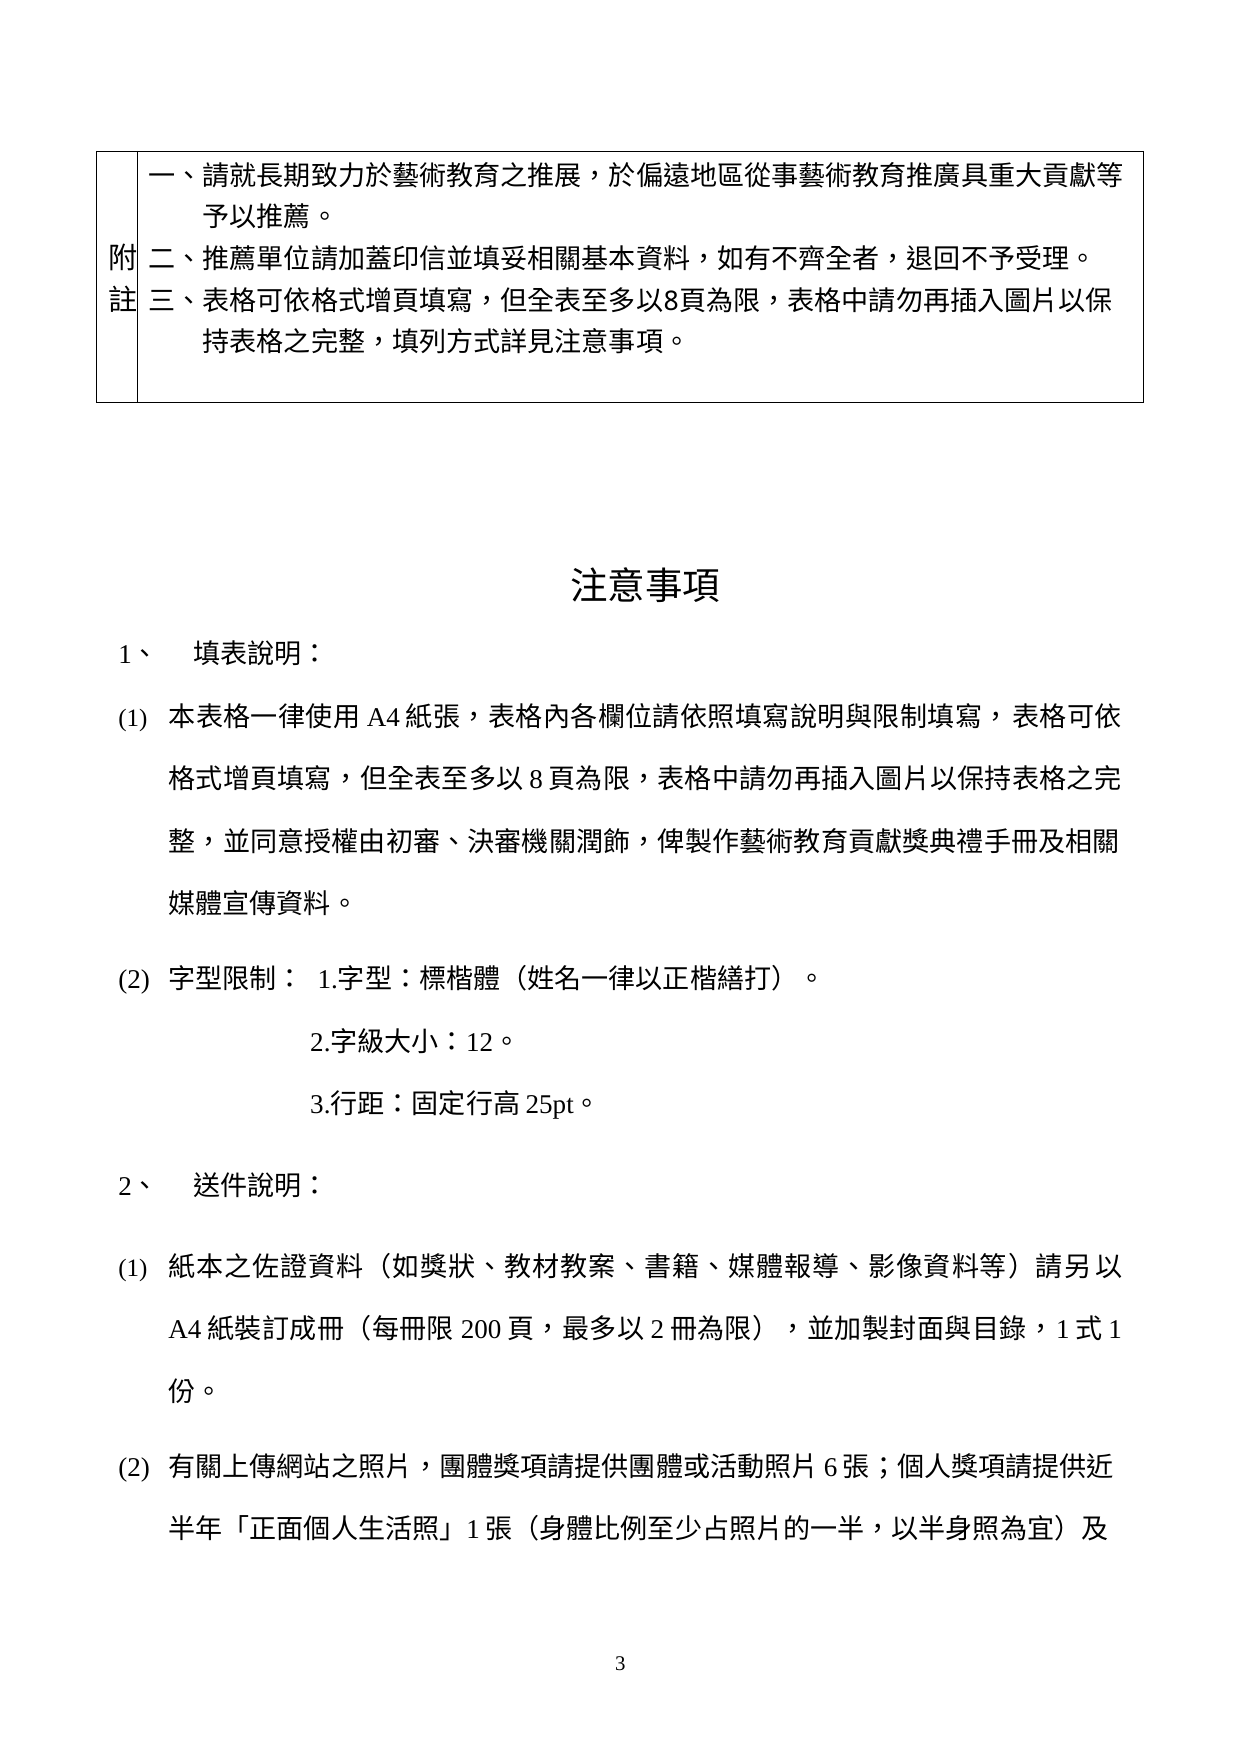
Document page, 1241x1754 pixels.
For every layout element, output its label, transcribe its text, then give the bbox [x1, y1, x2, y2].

list 本表格一律使用A4紙張，表格內各欄位請依照填寫說明與限制填寫，表格可依格式增頁填寫，但全表至多以8頁為限，表格中請勿再插入圖片以保持表格之完整，並同意授權由初審、決審機關潤飾，俾製作藝術教育貢獻獎典禮手冊及相關媒體宣傳資料。 [118, 673, 1122, 923]
text 2.字級大小：12。 [168, 998, 1122, 1060]
list 紙本之佐證資料（如獎狀、教材教案、書籍、媒體報導、影像資料等）請另以A4紙裝訂成冊（每冊限200頁，最多以2冊為限），並加製封面與目錄，1式1份。 [118, 1223, 1122, 1410]
list 有關上傳網站之照片，團體獎項請提供團體或活動照片6張；個人獎項請提供近半年「正面個人生活照」1張（身體比例至少占照片的一半，以半身照為宜）及 [118, 1423, 1122, 1548]
list 字型限制： 1.字型：標楷體（姓名一律以正楷繕打）。 [118, 935, 1122, 998]
list 送件說明： [118, 1142, 1122, 1204]
text 3.行距：固定行高25pt。 [168, 1060, 1122, 1123]
table_cell 附註 [97, 152, 137, 402]
table_cell 一、請就長期致力於藝術教育之推展，於偏遠地區從事藝術教育推廣具重大貢獻等予以推薦。 二、推薦單位請加蓋印信並填妥相關基本資料，如有不齊全者，退回不予受理。 三、表格可依格式增頁填寫，但全表至多以8頁為限，表格中請勿再插入圖片以保持表格之完整，填列方式詳見注意事項。 [138, 152, 1143, 402]
list 填表說明： [118, 610, 1122, 673]
text 注意事項 [118, 556, 1172, 610]
